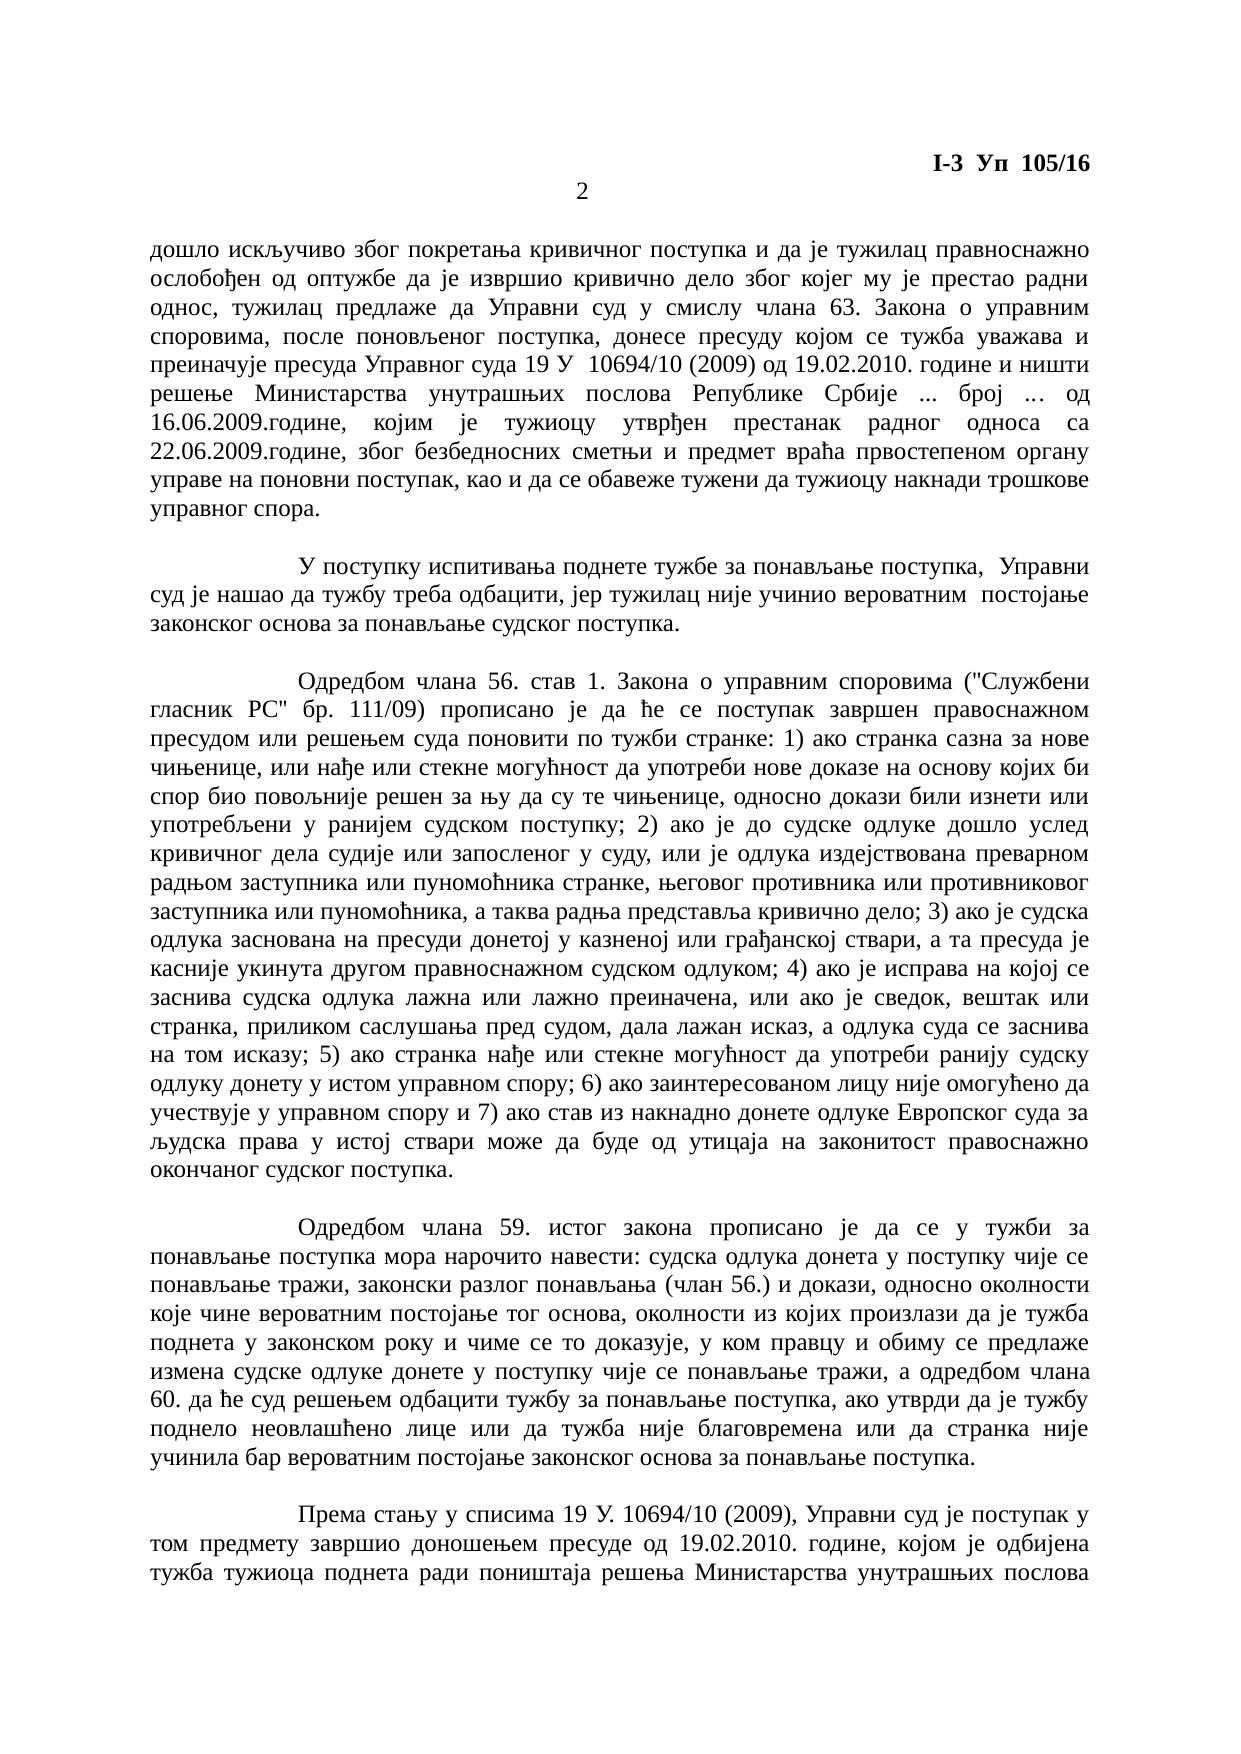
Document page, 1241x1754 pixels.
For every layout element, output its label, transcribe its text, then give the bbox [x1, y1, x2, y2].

text Према стању у списима 19 У. 10694/10 (2009), Управни суд је поступак у том предмету завршио доношењем пресуде од 19.02.2010. године, којом је одбијена тужба тужиоца поднета ради поништаја решења Министарства унутрашњих послова [150, 1499, 1090, 1586]
text У поступку испитивања поднете тужбе за понављање поступка, Управни суд је нашао да тужбу треба одбацити, јер тужилац није учинио вероватним постојање законског основа за понављање судског поступка. [150, 551, 1090, 637]
text дошло искључиво због покретања кривичног поступка и да је тужилац правноснажно ослобођен од оптужбе да је извршио кривично дело због којег му је престао радни однос, тужилац предлаже да Управни суд у смислу члана 63. Закона о управним споровима, после поновљеног поступка, донесе пресуду којом се тужба уважава и преиначује пресуда Управног суда 19 У 10694/10 (2009) од 19.02.2010. године и ништи решење Министарства унутрашњих послова Републике Србије ... број ... од 16.06.2009.године, којим је тужиоцу утврђен престанак радног односа са 22.06.2009.године, због безбедносних сметњи и предмет враћа првостепеном органу управе на поновни поступак, као и да се обавеже тужени да тужиоцу накнади трошкове управног спора. [150, 234, 1090, 522]
text Одредбом члана 59. истог закона прописано је да се у тужби за понављање поступка мора нарочито навести: судска одлука донета у поступку чије се понављање тражи, законски разлог понављања (члан 56.) и докази, односно околности које чине вероватним постојање тог основа, околности из којих произлази да је тужба поднета у законском року и чиме се то доказује, у ком правцу и обиму се предлаже измена судске одлуке донете у поступку чије се понављање тражи, а одредбом члана 60. да ће суд решењем одбацити тужбу за понављање поступка, ако утврди да је тужбу поднело неовлашћено лице или да тужба није благовремена или да странка није учинила бар вероватним постојање законског основа за понављање поступка. [150, 1212, 1090, 1471]
text Одредбом члана 56. став 1. Закона о управним споровима (''Службени гласник РС'' бр. 111/09) прописано је да ће се поступак завршен правоснажном пресудом или решењем суда поновити по тужби странке: 1) ако странка сазна за нове чињенице, или нађе или стекне могућност да употреби нове доказе на основу којих би спор био повољније решен за њу да су те чињенице, односно докази били изнети или употребљени у ранијем судском поступку; 2) ако је до судске одлуке дошло услед кривичног дела судије или запосленог у суду, или је одлука издејствована преварном радњом заступника или пуномоћника странке, његовог противника или противниковог заступника или пуномоћника, а таква радња представља кривично дело; 3) ако је судска одлука заснована на пресуди донетој у казненој или грађанској ствари, а та пресуда је касније укинута другом правноснажном судском одлуком; 4) ако је исправа на којој се заснива судска одлука лажна или лажно преиначена, или ако је сведок, вештак или странка, приликом саслушања пред судом, дала лажан исказ, а одлука суда се заснива на том исказу; 5) ако странка нађе или стекне могућност да употреби ранију судску одлуку донету у истом управном спору; 6) ако заинтересованом лицу није омогућено да учествује у управном спору и 7) ако став из накнадно донете одлуке Европског суда за људска права у истој ствари може да буде од утицаја на законитост правоснажно окончаног судског поступка. [150, 666, 1090, 1183]
